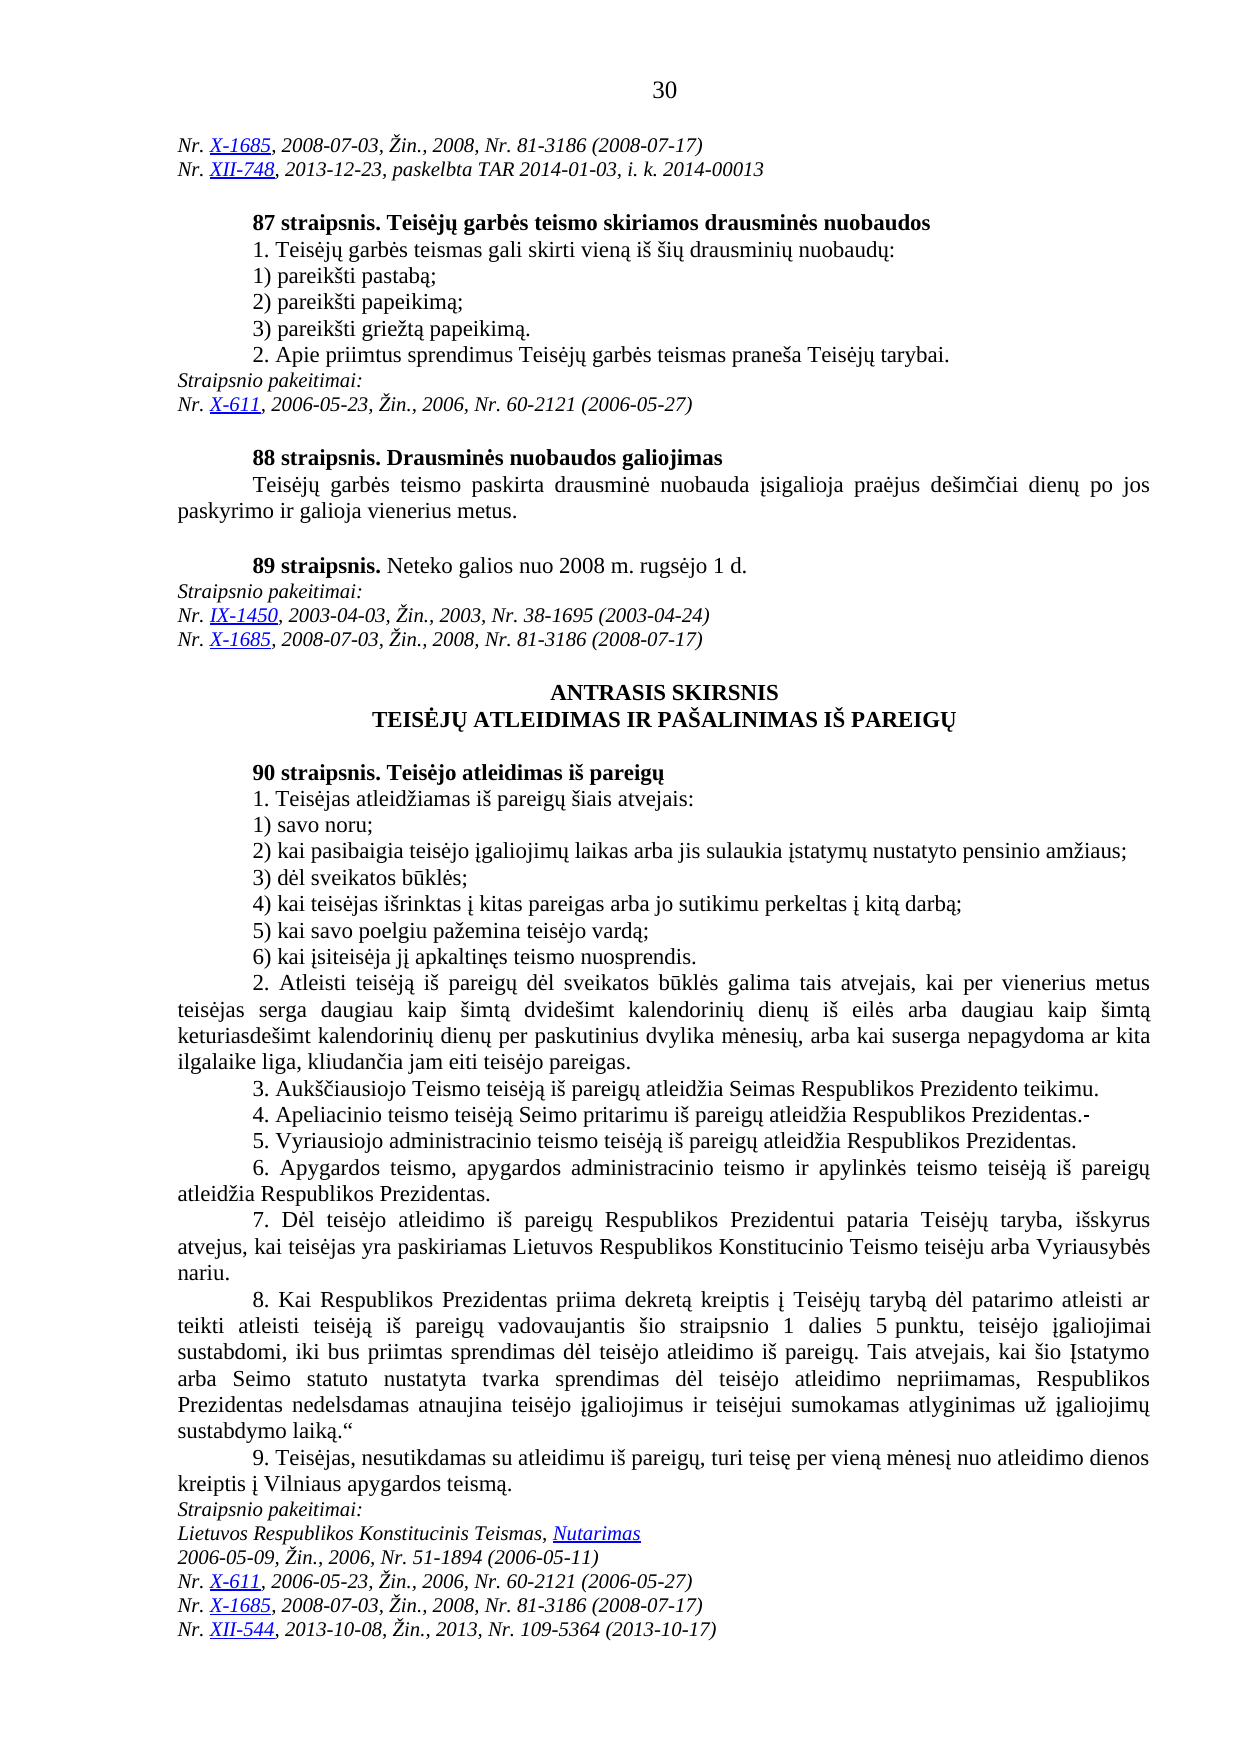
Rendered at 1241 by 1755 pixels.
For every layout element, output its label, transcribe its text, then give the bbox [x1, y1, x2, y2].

text 6. Apygardos teismo, apygardos administracinio teismo ir apylinkės teismo teisėją iš pareigų atleidžia Respublikos Prezidentas. [177, 1154, 1152, 1207]
text 3. Aukščiausiojo Teismo teisėją iš pareigų atleidžia Seimas Respublikos Prezidento teikimu. [177, 1075, 1152, 1101]
text Nr. IX-1450, 2003-04-03, Žin., 2003, Nr. 38-1695 (2003-04-24) [177, 603, 1152, 627]
text Nr. XII-748, 2013-12-23, paskelbta TAR 2014-01-03, i. k. 2014-00013 [177, 157, 1152, 181]
text Nr. X-1685, 2008-07-03, Žin., 2008, Nr. 81-3186 (2008-07-17) [177, 1593, 1152, 1617]
text TEISĖJŲ ATLEIDIMAS IR PAŠALINIMAS IŠ PAREIGŲ [177, 706, 1152, 732]
text 2) pareikšti papeikimą; [177, 288, 1152, 315]
text 5. Vyriausiojo administracinio teismo teisėją iš pareigų atleidžia Respublikos Prezidentas. [177, 1127, 1152, 1154]
text Straipsnio pakeitimai: [177, 578, 1152, 603]
text 2) kai pasibaigia teisėjo įgaliojimų laikas arba jis sulaukia įstatymų nustatyto pensinio amžiaus; [177, 838, 1152, 864]
text Nr. X-611, 2006-05-23, Žin., 2006, Nr. 60-2121 (2006-05-27) [177, 1569, 1152, 1593]
text 1) pareikšti pastabą; [177, 262, 1152, 288]
text Nr. X-1685, 2008-07-03, Žin., 2008, Nr. 81-3186 (2008-07-17) [177, 627, 1152, 651]
text 90 straipsnis. Teisėjo atleidimas iš pareigų [177, 758, 1152, 785]
text 9. Teisėjas, nesutikdamas su atleidimu iš pareigų, turi teisę per vieną mėnesį nuo atleidimo dienos kreiptis į Vilniaus apygardos teismą. [177, 1444, 1152, 1496]
text Lietuvos Respublikos Konstitucinis Teismas, Nutarimas [177, 1521, 1152, 1544]
text Nr. X-611, 2006-05-23, Žin., 2006, Nr. 60-2121 (2006-05-27) [177, 392, 1152, 416]
text Teisėjų garbės teismo paskirta drausminė nuobauda įsigalioja praėjus dešimčiai dienų po jos paskyrimo ir galioja vienerius metus. [177, 471, 1152, 523]
text 4) kai teisėjas išrinktas į kitas pareigas arba jo sutikimu perkeltas į kitą darbą; [177, 890, 1152, 917]
text 6) kai įsiteisėja jį apkaltinęs teismo nuosprendis. [177, 943, 1152, 969]
text Straipsnio pakeitimai: [177, 1496, 1152, 1521]
text 3) dėl sveikatos būklės; [177, 864, 1152, 890]
text 4. Apeliacinio teismo teisėją Seimo pritarimu iš pareigų atleidžia Respublikos Prezidentas. [177, 1101, 1152, 1127]
text Straipsnio pakeitimai: [177, 367, 1152, 392]
text 1) savo noru; [177, 811, 1152, 838]
text 87 straipsnis. Teisėjų garbės teismo skiriamos drausminės nuobaudos [177, 209, 1152, 236]
text 89 straipsnis. Neteko galios nuo 2008 m. rugsėjo 1 d. [177, 552, 1152, 578]
text 5) kai savo poelgiu pažemina teisėjo vardą; [177, 917, 1152, 943]
text 1. Teisėjų garbės teismas gali skirti vieną iš šių drausminių nuobaudų: [177, 236, 1152, 262]
text Nr. XII-544, 2013-10-08, Žin., 2013, Nr. 109-5364 (2013-10-17) [177, 1617, 1152, 1641]
text 2006-05-09, Žin., 2006, Nr. 51-1894 (2006-05-11) [177, 1544, 1152, 1569]
text 2. Atleisti teisėją iš pareigų dėl sveikatos būklės galima tais atvejais, kai per vienerius metus teisėjas serga daugiau kaip šimtą dvidešimt kalendorinių dienų iš eilės arba daugiau kaip šimtą keturiasdešimt kalendorinių dienų per paskutinius dvylika mėnesių, arba kai suserga nepagydoma ar kita ilgalaike liga, kliudančia jam eiti teisėjo pareigas. [177, 969, 1152, 1075]
text Nr. X-1685, 2008-07-03, Žin., 2008, Nr. 81-3186 (2008-07-17) [177, 132, 1152, 157]
text 88 straipsnis. Drausminės nuobaudos galiojimas [177, 444, 1152, 471]
text 7. Dėl teisėjo atleidimo iš pareigų Respublikos Prezidentui pataria Teisėjų taryba, išskyrus atvejus, kai teisėjas yra paskiriamas Lietuvos Respublikos Konstitucinio Teismo teisėju arba Vyriausybės nariu. [177, 1207, 1152, 1286]
text 1. Teisėjas atleidžiamas iš pareigų šiais atvejais: [177, 785, 1152, 811]
text 2. Apie priimtus sprendimus Teisėjų garbės teismas praneša Teisėjų tarybai. [177, 341, 1152, 367]
text 8. Kai Respublikos Prezidentas priima dekretą kreiptis į Teisėjų tarybą dėl patarimo atleisti ar teikti atleisti teisėją iš pareigų vadovaujantis šio straipsnio 1 dalies 5 punktu, teisėjo įgaliojimai sustabdomi, iki bus priimtas sprendimas dėl teisėjo atleidimo iš pareigų. Tais atvejais, kai šio Įstatymo arba Seimo statuto nustatyta tvarka sprendimas dėl teisėjo atleidimo nepriimamas, Respublikos Prezidentas nedelsdamas atnaujina teisėjo įgaliojimus ir teisėjui sumokamas atlyginimas už įgaliojimų sustabdymo laiką.“ [177, 1286, 1152, 1444]
text ANTRASIS SKIRSNIS [177, 679, 1152, 706]
text 3) pareikšti griežtą papeikimą. [177, 315, 1152, 341]
